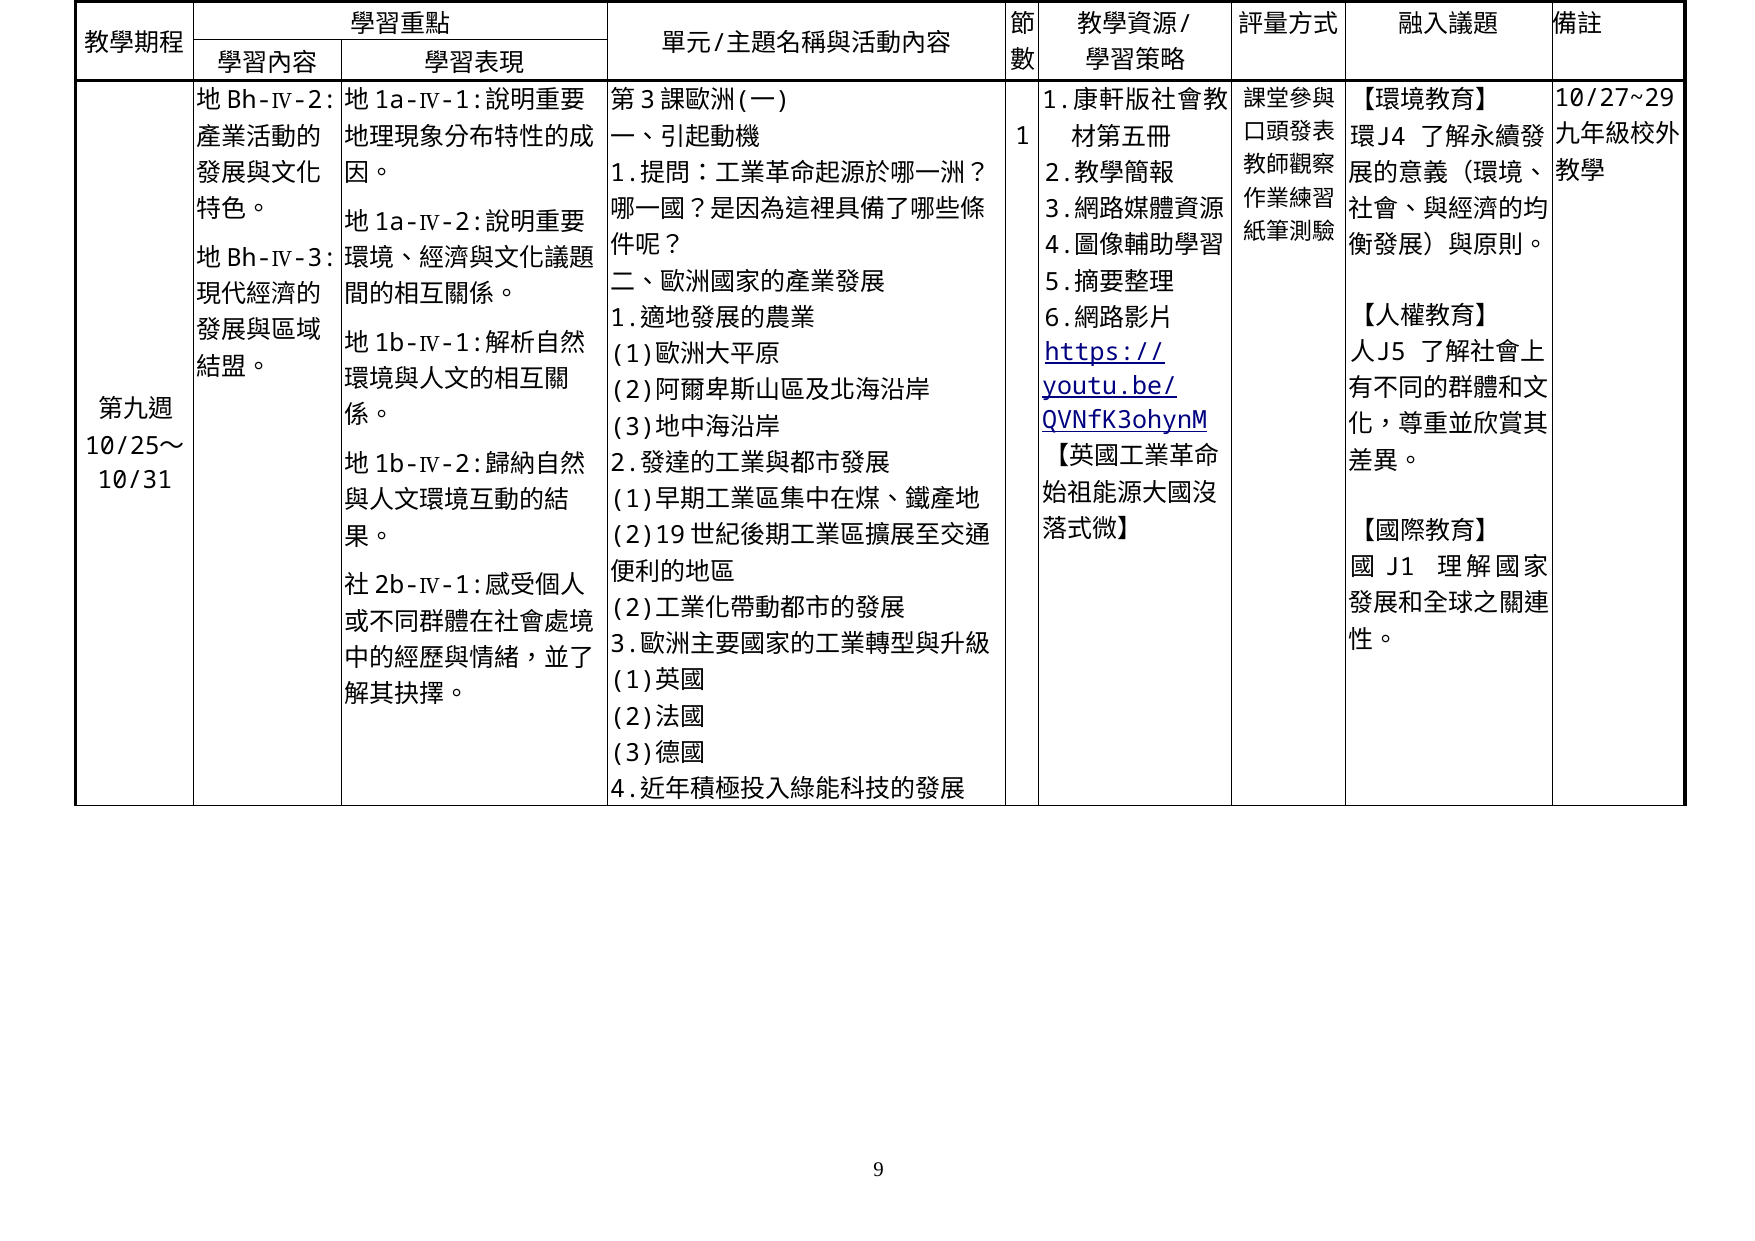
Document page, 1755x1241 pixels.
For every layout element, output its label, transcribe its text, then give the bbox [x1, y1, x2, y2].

table_cell 第3課歐洲(一) 一、引起動機 1.提問：工業革命起源於哪一洲？哪一國？是因為這裡具備了哪些條件呢？ 二、歐洲國家的產業發展 1.適地發展的農業 (1)歐洲大平原 (2)阿爾卑斯山區及北海沿岸 (3)地中海沿岸 2.發達的工業與都市發展 (1)早期工業區集中在煤、鐵產地 (2)19世紀後期工業區擴展至交通便利的地區 (2)工業化帶動都市的發展 3.歐洲主要國家的工業轉型與升級 (1)英國 (2)法國 (3)德國 4.近年積極投入綠能科技的發展 [608, 82, 1005, 805]
table_header 融入議題 [1346, 3, 1552, 79]
table_cell 10/27~29九年級校外教學 [1553, 82, 1683, 805]
table_header 教學期程 [77, 3, 193, 79]
table_cell 第九週 10/25～10/31 [77, 82, 193, 805]
table_header 教學資源/ 學習策略 [1039, 3, 1231, 79]
table_cell 學習表現 [342, 40, 607, 79]
table_header 備註 [1553, 3, 1683, 79]
table_cell 1.康軒版社會教材第五冊 2.教學簡報 3.網路媒體資源 4.圖像輔助學習 5.摘要整理 6.網路影片 https://youtu.be/QVNfK3ohynM 【英國工業革命始祖能源大國沒落式微】 [1039, 82, 1231, 805]
table_header 單元/主題名稱與活動內容 [608, 3, 1005, 79]
table_cell 地1a-Ⅳ-1:說明重要地理現象分布特性的成因。 地1a-Ⅳ-2:說明重要環境、經濟與文化議題間的相互關係。 地1b-Ⅳ-1:解析自然環境與人文的相互關係。 地1b-Ⅳ-2:歸納自然與人文環境互動的結果。 社2b-Ⅳ-1:感受個人或不同群體在社會處境中的經歷與情緒，並了解其抉擇。 [342, 82, 607, 805]
table_header 評量方式 [1232, 3, 1345, 79]
table_header 學習重點 [194, 3, 607, 39]
table_cell 學習內容 [194, 40, 341, 79]
table_cell 課堂參與 口頭發表 教師觀察 作業練習 紙筆測驗 [1232, 82, 1345, 805]
table_cell 地Bh-Ⅳ-2:產業活動的發展與文化特色。 地Bh-Ⅳ-3:現代經濟的發展與區域結盟。 [194, 82, 341, 805]
table_cell 【環境教育】 環J4 了解永續發展的意義（環境、社會、與經濟的均衡發展）與原則。 【人權教育】 人J5 了解社會上有不同的群體和文化，尊重並欣賞其差異。 【國際教育】 國J1 理解國家發展和全球之關連性。 [1346, 82, 1552, 805]
table_header 節 數 [1006, 3, 1038, 79]
table_cell 1 [1006, 82, 1038, 805]
